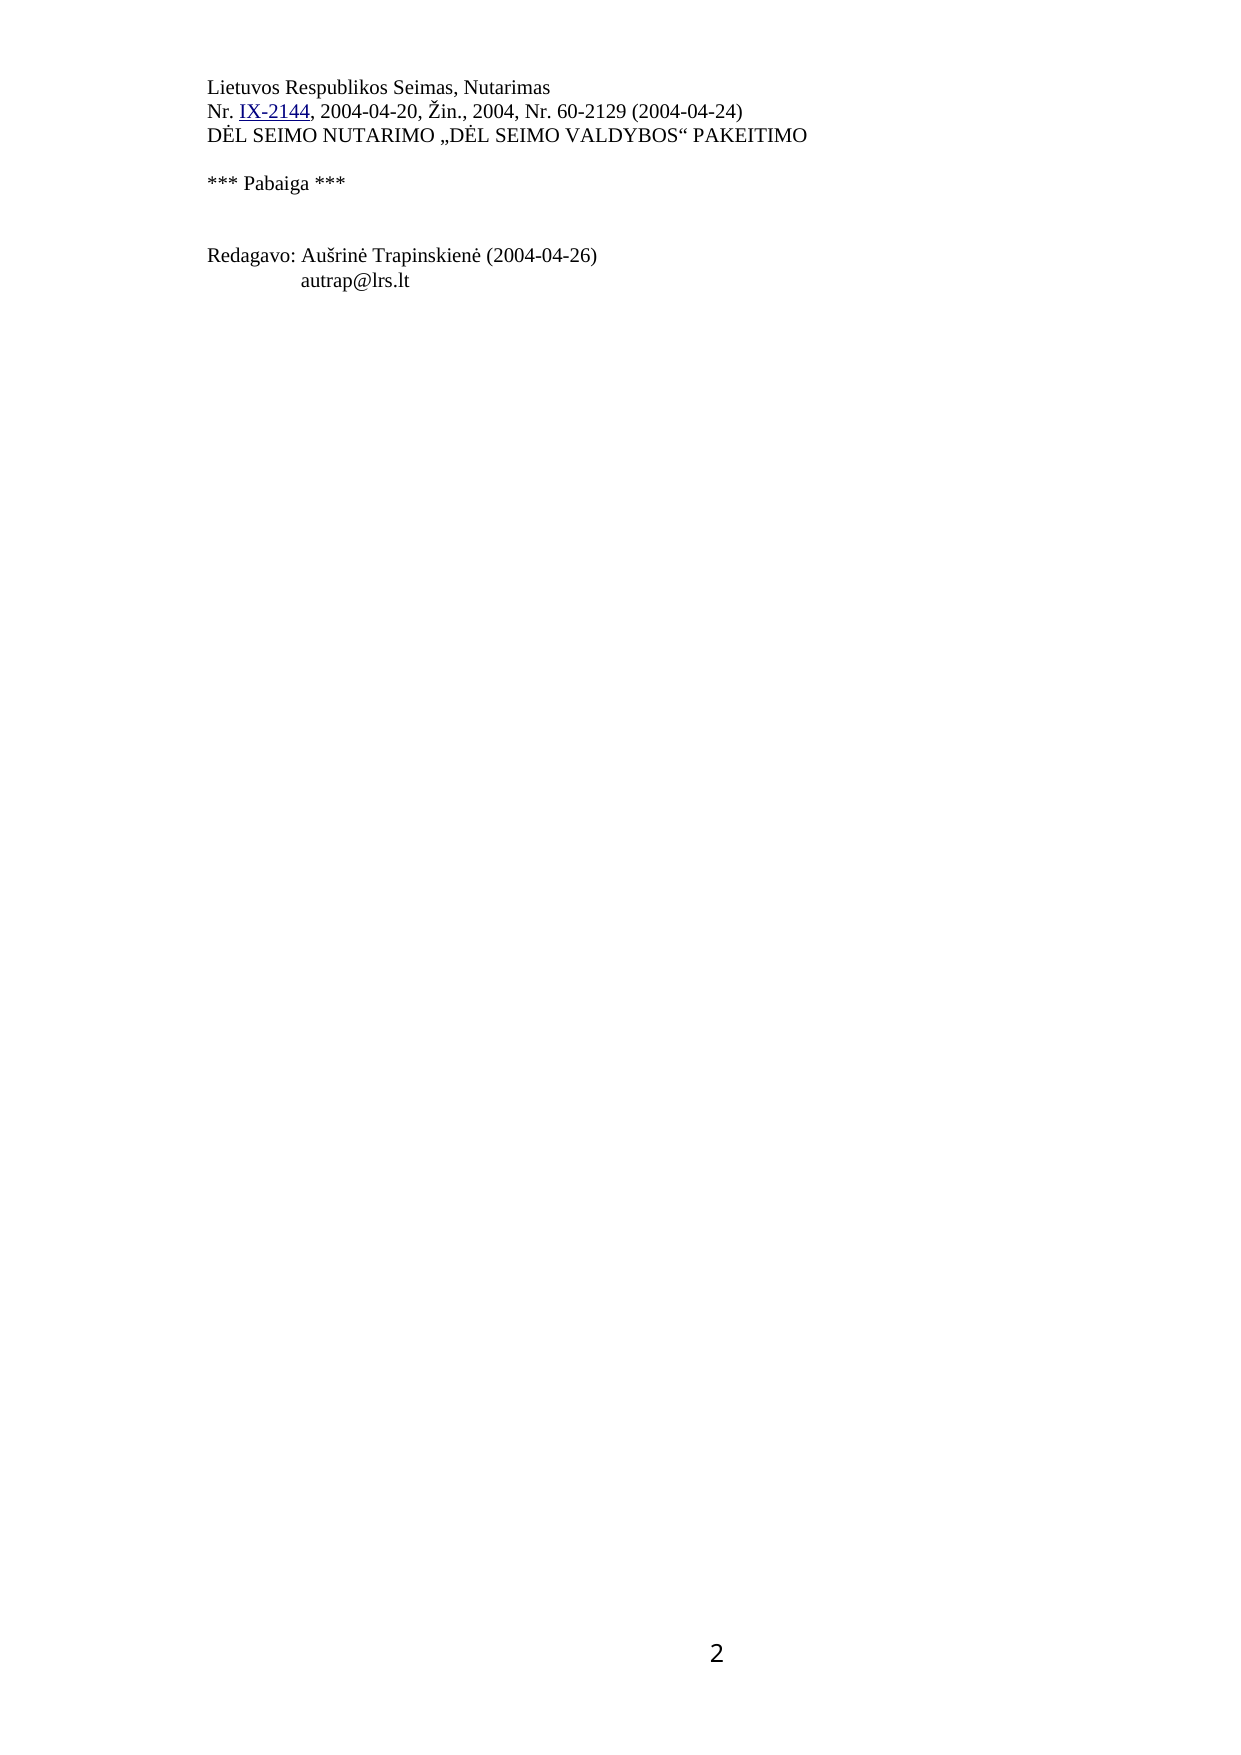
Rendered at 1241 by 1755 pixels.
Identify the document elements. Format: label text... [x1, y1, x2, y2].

text Redagavo: Aušrinė Trapinskienė (2004-04-26) [207, 243, 1152, 267]
text DĖL SEIMO NUTARIMO „DĖL SEIMO VALDYBOS“ PAKEITIMO [207, 123, 1152, 147]
text *** Pabaiga *** [207, 171, 1152, 195]
text Lietuvos Respublikos Seimas, Nutarimas [207, 75, 1152, 99]
text autrap@lrs.lt [207, 267, 1152, 292]
text Nr. IX-2144, 2004-04-20, Žin., 2004, Nr. 60-2129 (2004-04-24) [207, 99, 1152, 123]
